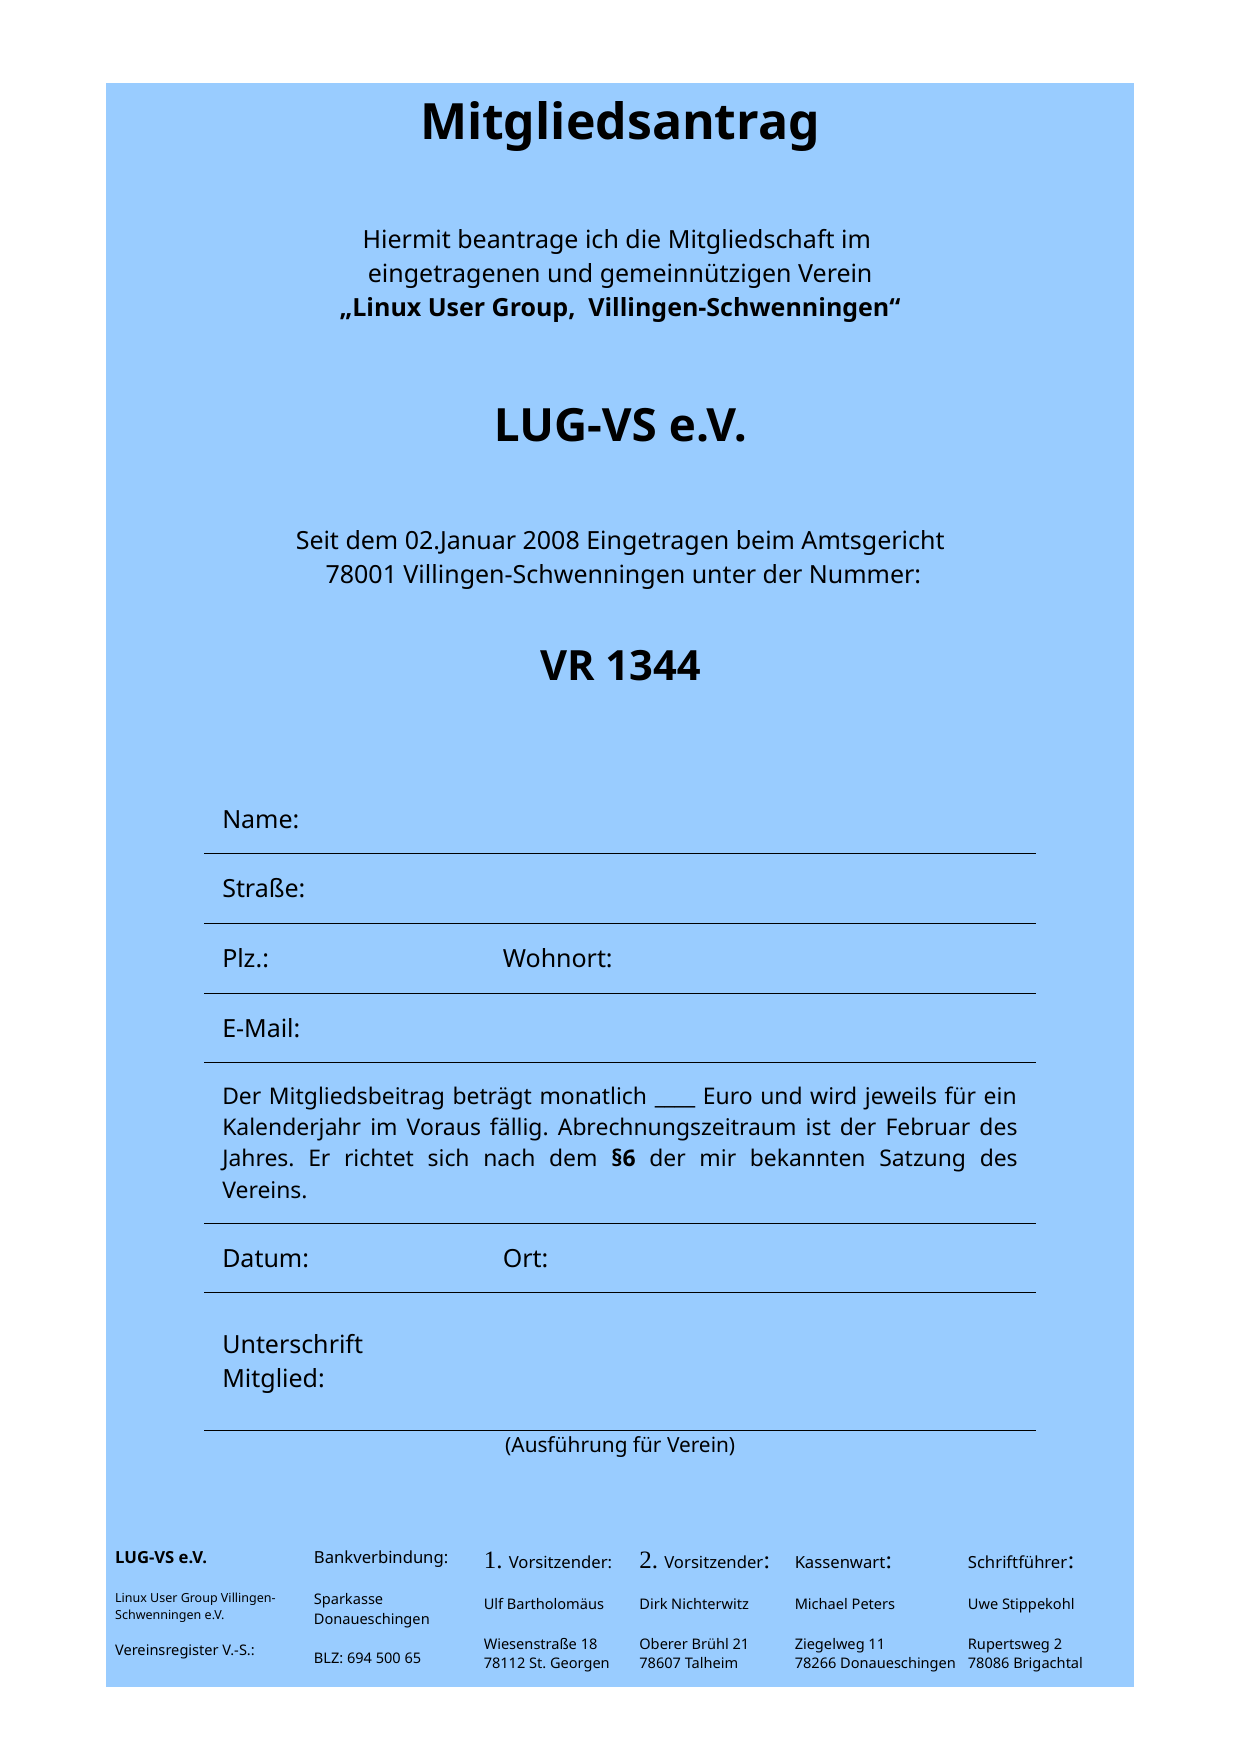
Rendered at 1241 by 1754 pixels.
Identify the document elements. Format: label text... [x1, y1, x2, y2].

table_cell Plz.: [204, 924, 344, 992]
table_cell Der Mitgliedsbeitrag beträgt monatlich ____ Euro und wird jeweils für ein Kalenderjahr im Voraus fällig. Abrechnungszeitraum ist der Februar des Jahres. Er richtet sich nach dem §6 der mir bekannten Satzung des Vereins. [204, 1063, 1036, 1223]
table_header 1. Vorsitzender: Ulf Bartholomäus Wiesenstraße 18 78112 St. Georgen [478, 1540, 633, 1679]
table_header 2. Vorsitzender: Dirk Nichterwitz Oberer Brühl 21 78607 Talheim [633, 1540, 789, 1679]
text LUG-VS e.V. [109, 392, 1131, 454]
table_cell Datum: [204, 1224, 344, 1292]
text Hiermit beantrage ich die Mitgliedschaft im [109, 222, 1131, 256]
text eingetragenen und gemeinnützigen Verein [109, 256, 1131, 290]
text „Linux User Group, Villingen-Schwenningen“ [109, 290, 1131, 324]
table_cell Straße: [204, 854, 344, 923]
table_cell [344, 924, 485, 992]
table_cell Ort: [485, 1224, 567, 1292]
text 78001 Villingen-Schwenningen unter der Nummer: [109, 557, 1131, 591]
table_cell E-Mail: [204, 994, 344, 1062]
table_header Bankverbindung: Sparkasse Donaueschingen BLZ: 694 500 65 [308, 1540, 478, 1679]
table_cell Wohnort: [485, 924, 636, 992]
table_header Kassenwart: Michael Peters Ziegelweg 11 78266 Donaueschingen [789, 1540, 962, 1679]
table_header LUG-VS e.V. Linux User Group Villingen- Schwenningen e.V. Vereinsregister V.-S.: [109, 1540, 308, 1679]
text VR 1344 [109, 636, 1131, 693]
table_cell [636, 924, 1036, 992]
text (Ausführung für Verein) [109, 1430, 1131, 1458]
table_header Name: [204, 784, 344, 853]
table_cell [344, 1224, 485, 1292]
table_cell [567, 1224, 1036, 1292]
table_cell Unterschrift Mitglied: [204, 1293, 387, 1430]
text Seit dem 02.Januar 2008 Eingetragen beim Amtsgericht [109, 523, 1131, 557]
table_header [344, 784, 1036, 853]
table_cell [387, 1293, 1036, 1430]
table_cell [344, 854, 1036, 923]
table_cell [344, 994, 1036, 1062]
table_header Schriftführer: Uwe Stippekohl Rupertsweg 2 78086 Brigachtal [962, 1540, 1132, 1679]
text Mitgliedsantrag [109, 86, 1131, 154]
